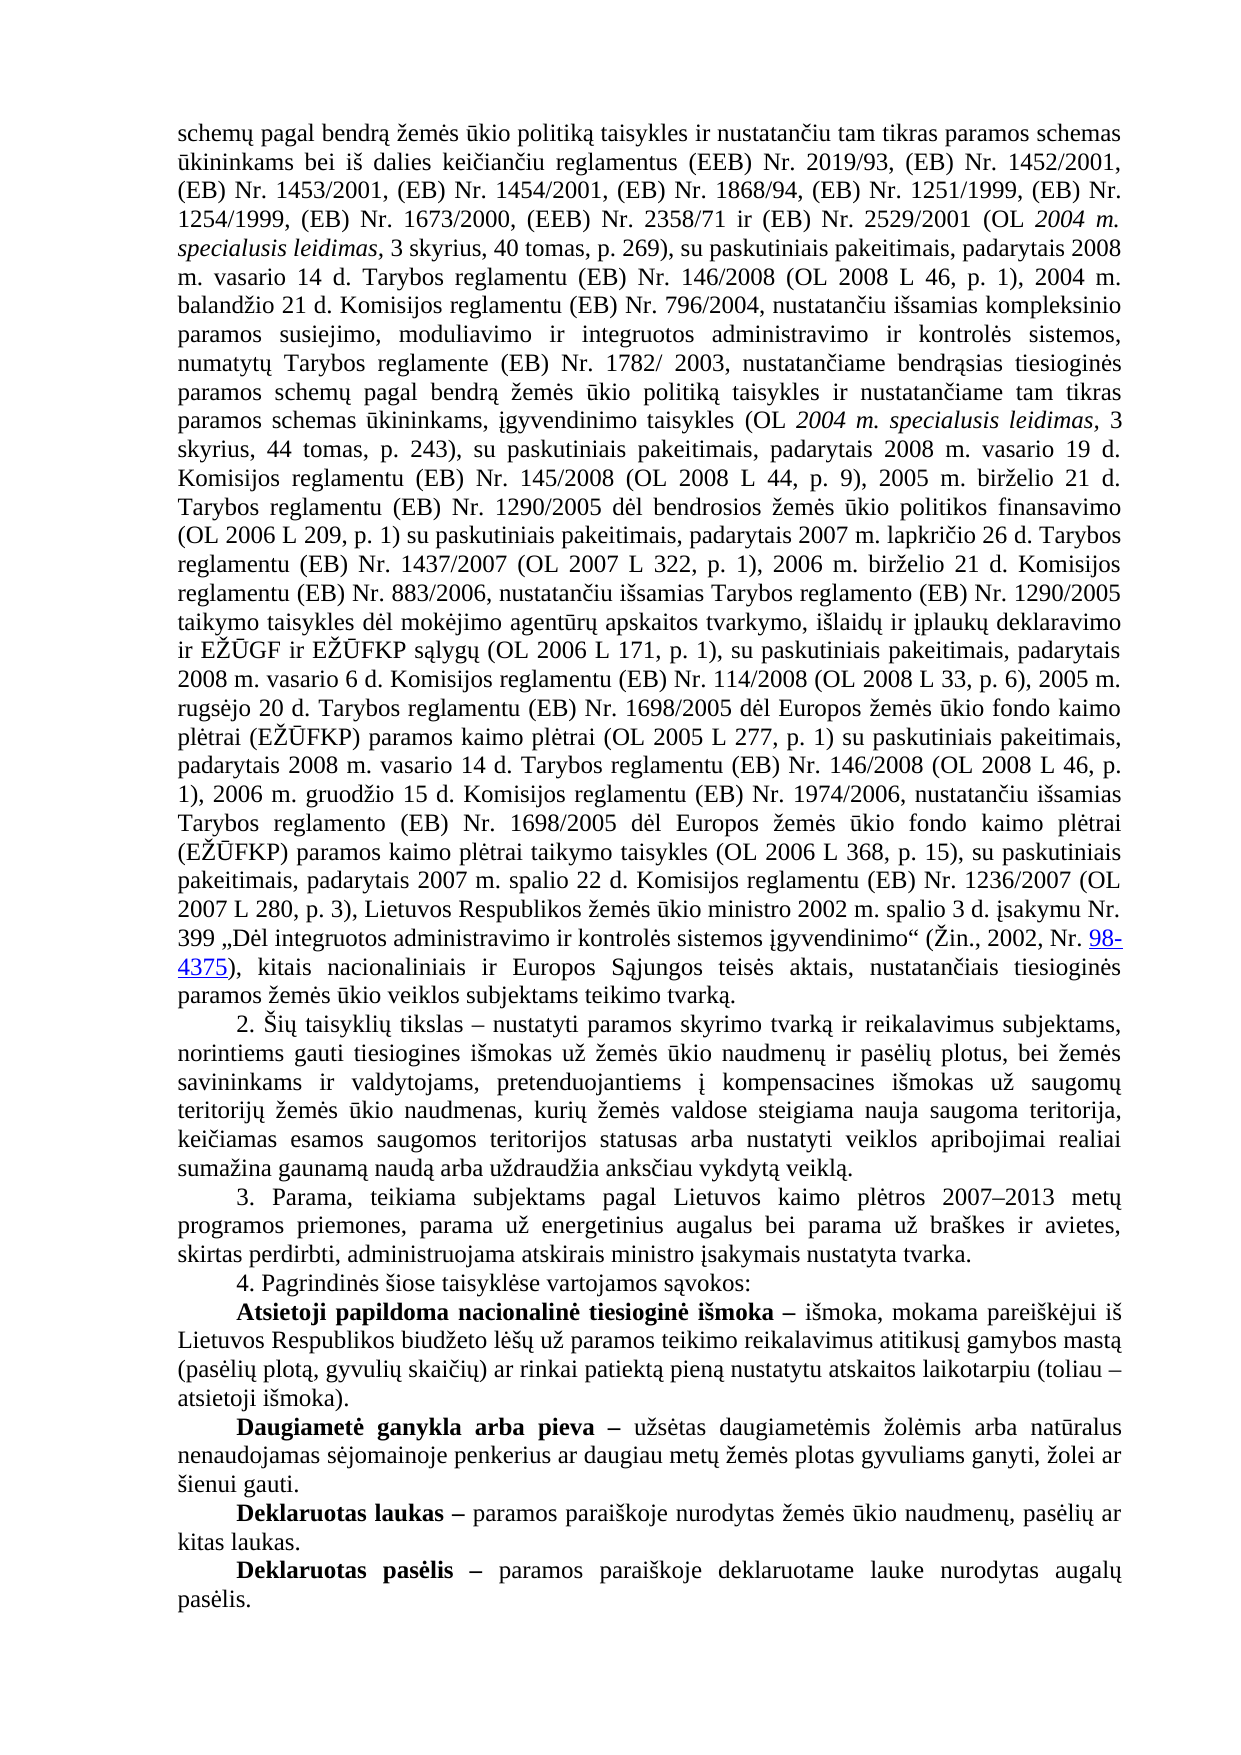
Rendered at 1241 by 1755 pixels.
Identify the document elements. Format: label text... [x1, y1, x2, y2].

text Atsietoji papildoma nacionalinė tiesioginė išmoka – išmoka, mokama pareiškėjui iš Lietuvos Respublikos biudžeto lėšų už paramos teikimo reikalavimus atitikusį gamybos mastą (pasėlių plotą, gyvulių skaičių) ar rinkai patiektą pieną nustatytu atskaitos laikotarpiu (toliau – atsietoji išmoka). [177, 1297, 1122, 1412]
text Deklaruotas laukas – paramos paraiškoje nurodytas žemės ūkio naudmenų, pasėlių ar kitas laukas. [177, 1498, 1122, 1556]
text Deklaruotas pasėlis – paramos paraiškoje deklaruotame lauke nurodytas augalų pasėlis. [177, 1556, 1122, 1613]
text 4. Pagrindinės šiose taisyklėse vartojamos sąvokos: [177, 1268, 1122, 1297]
text schemų pagal bendrą žemės ūkio politiką taisykles ir nustatančiu tam tikras paramos schemas ūkininkams bei iš dalies keičiančiu reglamentus (EEB) Nr. 2019/93, (EB) Nr. 1452/2001, (EB) Nr. 1453/2001, (EB) Nr. 1454/2001, (EB) Nr. 1868/94, (EB) Nr. 1251/1999, (EB) Nr. 1254/1999, (EB) Nr. 1673/2000, (EEB) Nr. 2358/71 ir (EB) Nr. 2529/2001 (OL 2004 m. specialusis leidimas, 3 skyrius, 40 tomas, p. 269), su paskutiniais pakeitimais, padarytais 2008 m. vasario 14 d. Tarybos reglamentu (EB) Nr. 146/2008 (OL 2008 L 46, p. 1), 2004 m. balandžio 21 d. Komisijos reglamentu (EB) Nr. 796/2004, nustatančiu išsamias kompleksinio paramos susiejimo, moduliavimo ir integruotos administravimo ir kontrolės sistemos, numatytų Tarybos reglamente (EB) Nr. 1782/ 2003, nustatančiame bendrąsias tiesioginės paramos schemų pagal bendrą žemės ūkio politiką taisykles ir nustatančiame tam tikras paramos schemas ūkininkams, įgyvendinimo taisykles (OL 2004 m. specialusis leidimas, 3 skyrius, 44 tomas, p. 243), su paskutiniais pakeitimais, padarytais 2008 m. vasario 19 d. Komisijos reglamentu (EB) Nr. 145/2008 (OL 2008 L 44, p. 9), 2005 m. birželio 21 d. Tarybos reglamentu (EB) Nr. 1290/2005 dėl bendrosios žemės ūkio politikos finansavimo (OL 2006 L 209, p. 1) su paskutiniais pakeitimais, padarytais 2007 m. lapkričio 26 d. Tarybos reglamentu (EB) Nr. 1437/2007 (OL 2007 L 322, p. 1), 2006 m. birželio 21 d. Komisijos reglamentu (EB) Nr. 883/2006, nustatančiu išsamias Tarybos reglamento (EB) Nr. 1290/2005 taikymo taisykles dėl mokėjimo agentūrų apskaitos tvarkymo, išlaidų ir įplaukų deklaravimo ir EŽŪGF ir EŽŪFKP sąlygų (OL 2006 L 171, p. 1), su paskutiniais pakeitimais, padarytais 2008 m. vasario 6 d. Komisijos reglamentu (EB) Nr. 114/2008 (OL 2008 L 33, p. 6), 2005 m. rugsėjo 20 d. Tarybos reglamentu (EB) Nr. 1698/2005 dėl Europos žemės ūkio fondo kaimo plėtrai (EŽŪFKP) paramos kaimo plėtrai (OL 2005 L 277, p. 1) su paskutiniais pakeitimais, padarytais 2008 m. vasario 14 d. Tarybos reglamentu (EB) Nr. 146/2008 (OL 2008 L 46, p. 1), 2006 m. gruodžio 15 d. Komisijos reglamentu (EB) Nr. 1974/2006, nustatančiu išsamias Tarybos reglamento (EB) Nr. 1698/2005 dėl Europos žemės ūkio fondo kaimo plėtrai (EŽŪFKP) paramos kaimo plėtrai taikymo taisykles (OL 2006 L 368, p. 15), su paskutiniais pakeitimais, padarytais 2007 m. spalio 22 d. Komisijos reglamentu (EB) Nr. 1236/2007 (OL 2007 L 280, p. 3), Lietuvos Respublikos žemės ūkio ministro 2002 m. spalio 3 d. įsakymu Nr. 399 „Dėl integruotos administravimo ir kontrolės sistemos įgyvendinimo“ (Žin., 2002, Nr. 98-4375), kitais nacionaliniais ir Europos Sąjungos teisės aktais, nustatančiais tiesioginės paramos žemės ūkio veiklos subjektams teikimo tvarką. [177, 118, 1122, 1009]
text 3. Parama, teikiama subjektams pagal Lietuvos kaimo plėtros 2007–2013 metų programos priemones, parama už energetinius augalus bei parama už braškes ir avietes, skirtas perdirbti, administruojama atskirais ministro įsakymais nustatyta tvarka. [177, 1182, 1122, 1268]
text Daugiametė ganykla arba pieva – užsėtas daugiametėmis žolėmis arba natūralus nenaudojamas sėjomainoje penkerius ar daugiau metų žemės plotas gyvuliams ganyti, žolei ar šienui gauti. [177, 1412, 1122, 1498]
text 2. Šių taisyklių tikslas – nustatyti paramos skyrimo tvarką ir reikalavimus subjektams, norintiems gauti tiesiogines išmokas už žemės ūkio naudmenų ir pasėlių plotus, bei žemės savininkams ir valdytojams, pretenduojantiems į kompensacines išmokas už saugomų teritorijų žemės ūkio naudmenas, kurių žemės valdose steigiama nauja saugoma teritorija, keičiamas esamos saugomos teritorijos statusas arba nustatyti veiklos apribojimai realiai sumažina gaunamą naudą arba uždraudžia anksčiau vykdytą veiklą. [177, 1009, 1122, 1182]
